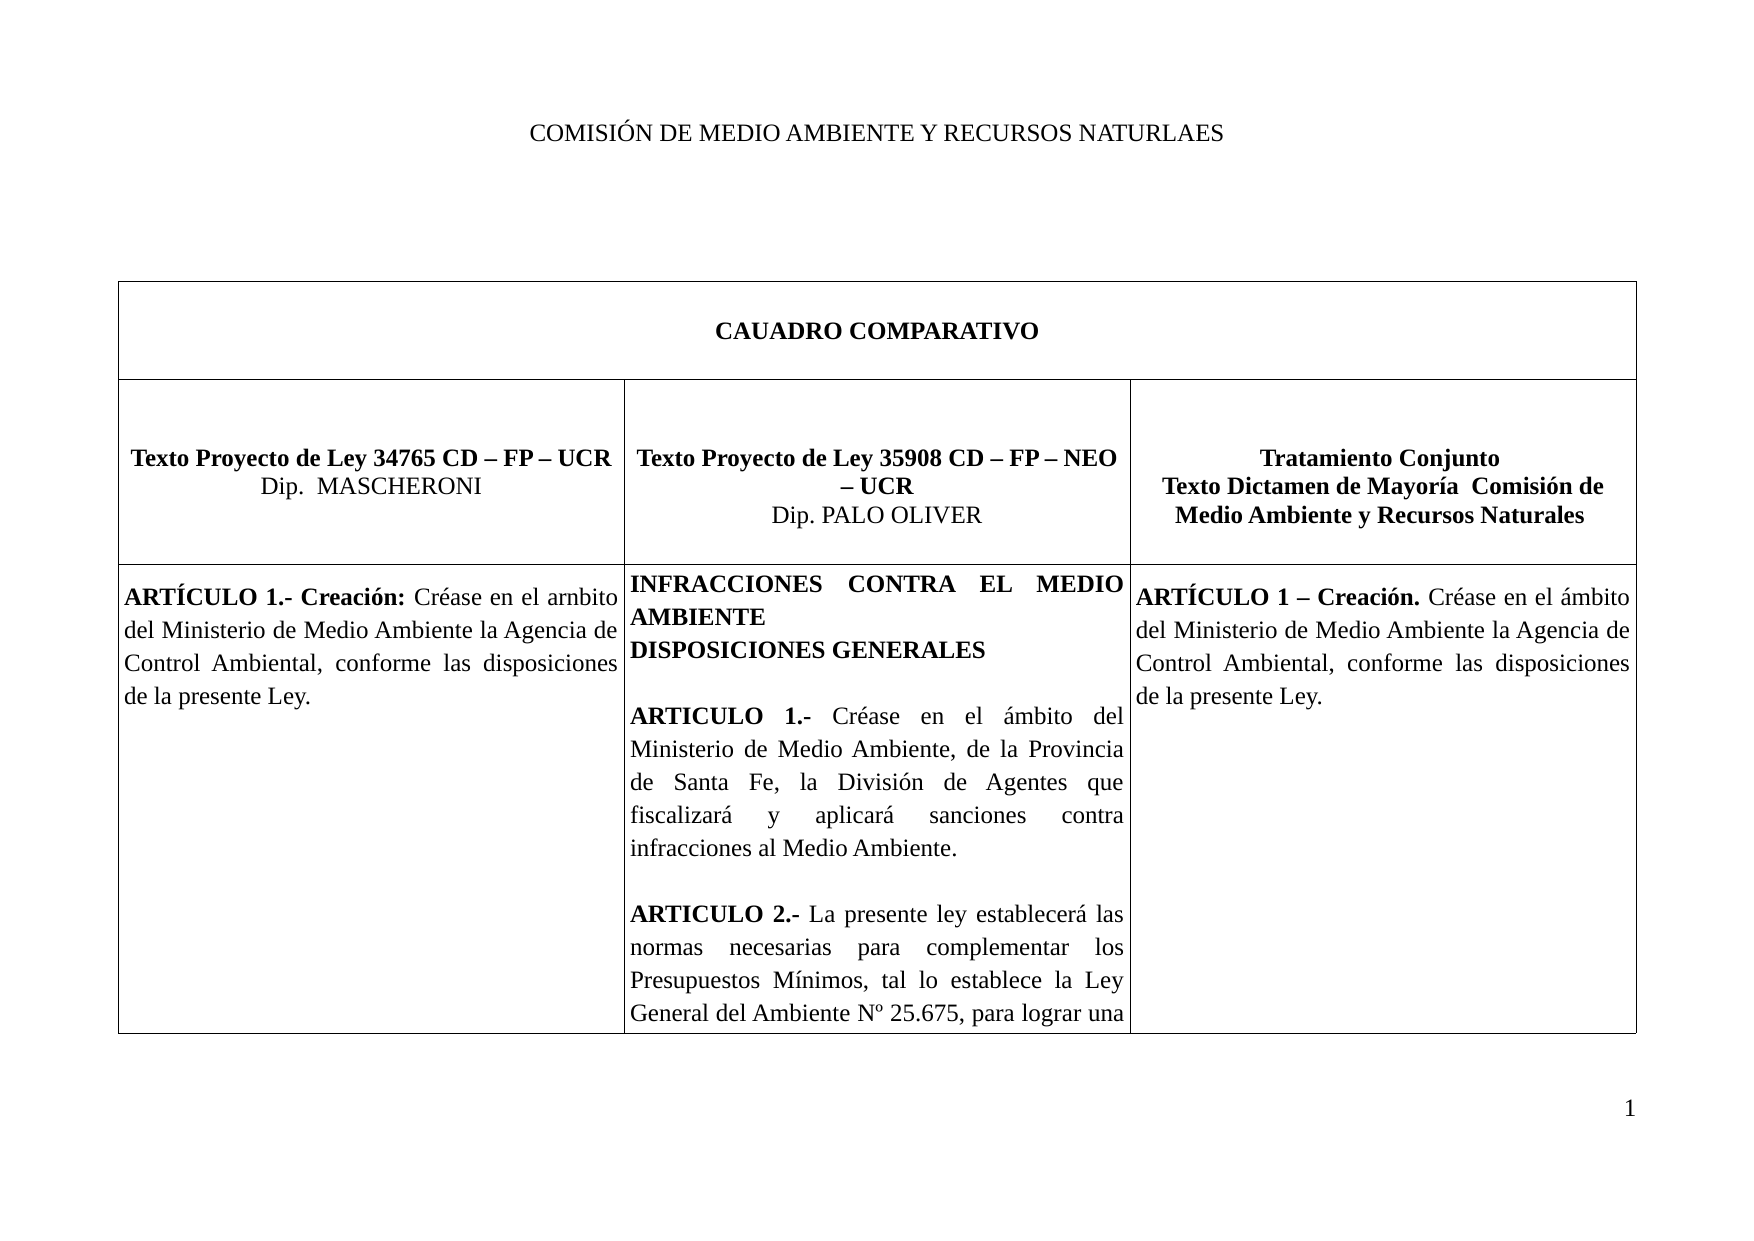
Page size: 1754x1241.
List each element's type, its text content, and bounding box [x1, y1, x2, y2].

table_header CAUADRO COMPARATIVO [119, 282, 1636, 379]
table_cell INFRACCIONES CONTRA EL MEDIO AMBIENTE DISPOSICIONES GENERALES ARTICULO 1.- Créase en el ámbito del Ministerio de Medio Ambiente, de la Provincia de Santa Fe, la División de Agentes que fiscalizará y aplicará sanciones contra infracciones al Medio Ambiente. ARTICULO 2.- La presente ley establecerá las normas necesarias para complementar los Presupuestos Mínimos, tal lo establece la Ley General del Ambiente Nº 25.675, para lograr una [625, 565, 1130, 1033]
table_header Tratamiento Conjunto Texto Dictamen de Mayoría Comisión de Medio Ambiente y Recursos Naturales [1131, 380, 1636, 563]
table_cell ARTÍCULO 1 – Creación. Créase en el ámbito del Ministerio de Medio Ambiente la Agencia de Control Ambiental, conforme las disposiciones de la presente Ley. [1131, 565, 1636, 1033]
table_cell ARTÍCULO 1.- Creación: Créase en el arnbito del Ministerio de Medio Ambiente la Agencia de Control Ambiental, conforme las disposiciones de la presente Ley. [119, 565, 624, 1033]
table_header Texto Proyecto de Ley 34765 CD – FP – UCR Dip. MASCHERONI [119, 380, 624, 563]
table_header Texto Proyecto de Ley 35908 CD – FP – NEO – UCR Dip. PALO OLIVER [625, 380, 1130, 563]
